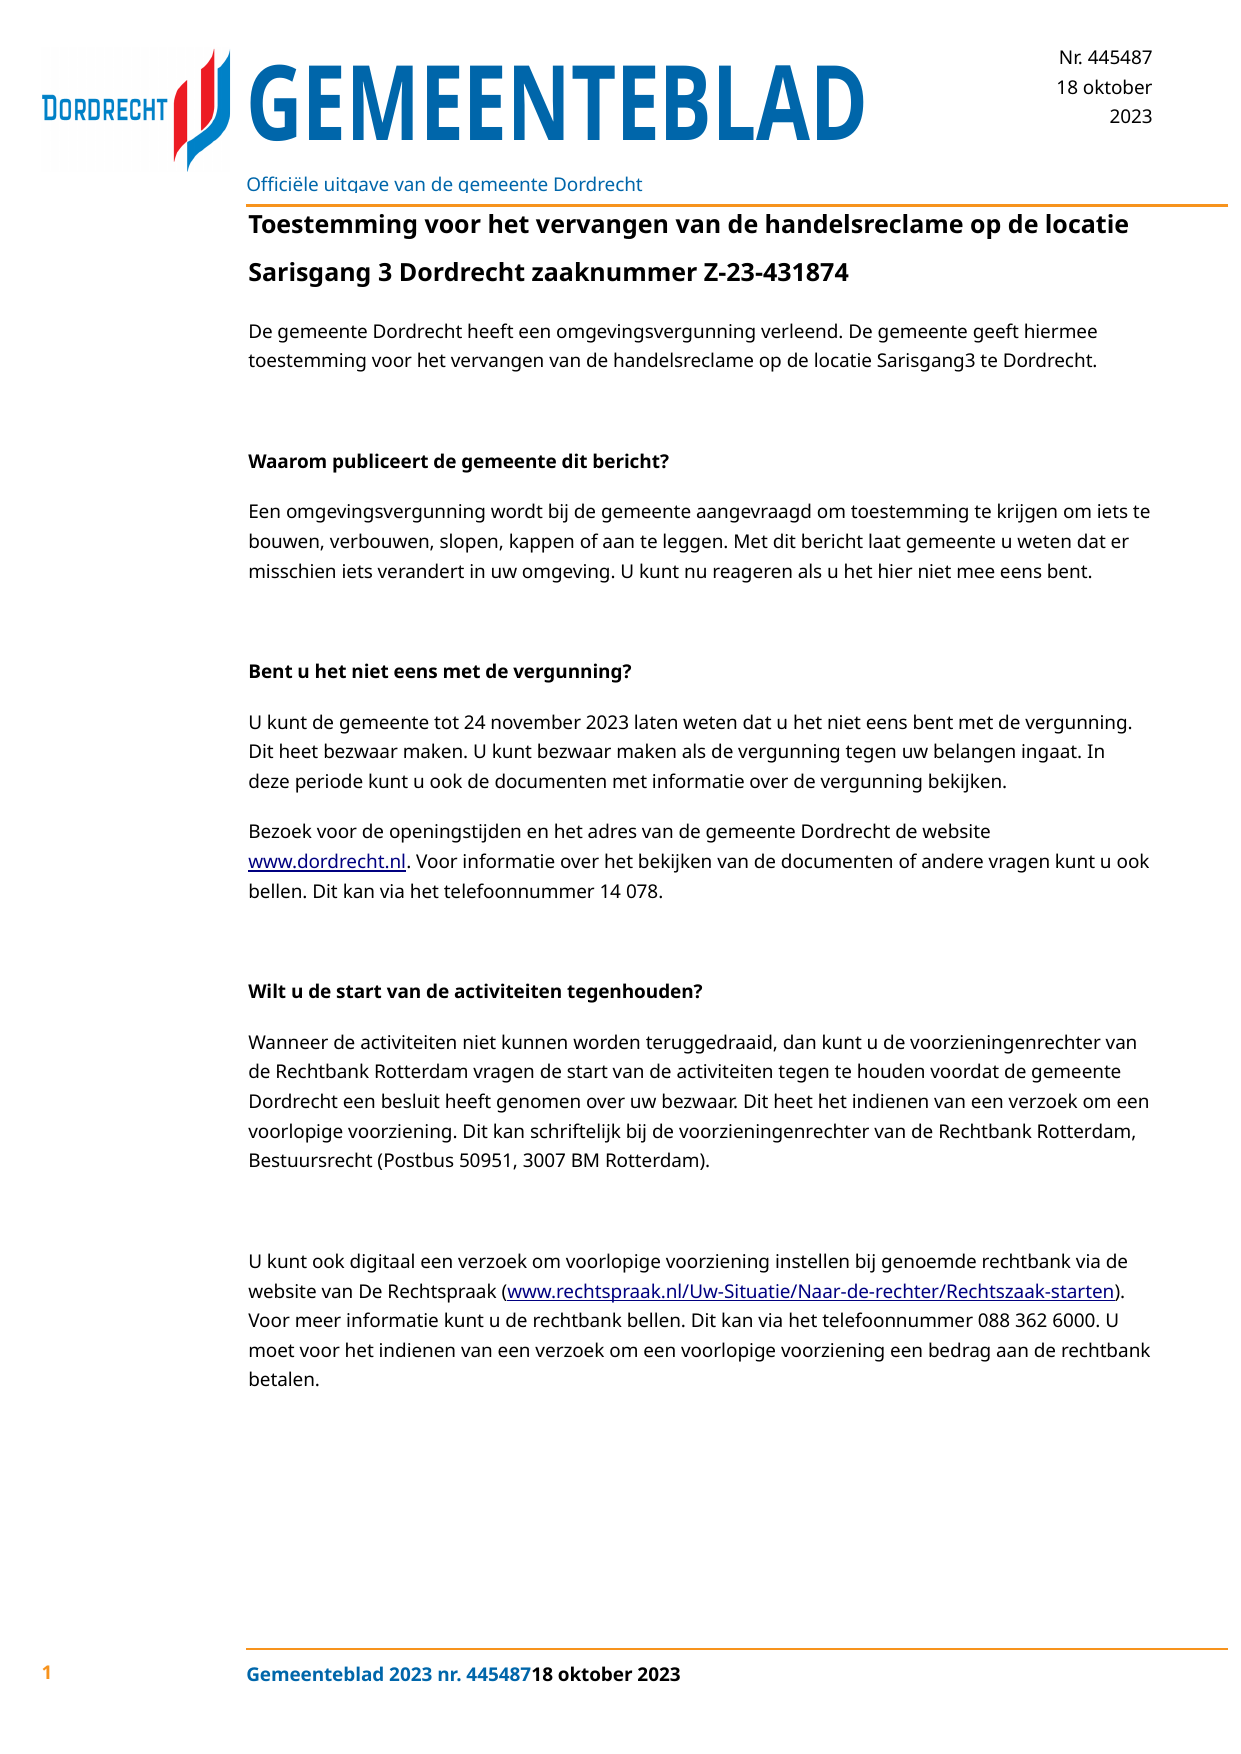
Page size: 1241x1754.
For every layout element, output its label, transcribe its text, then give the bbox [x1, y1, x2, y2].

text Bezoek voor de openingstijden en het adres van de gemeente Dordrecht de website www.dordrecht.nl. Voor informatie over het bekijken van de documenten of andere vragen kunt u ook bellen. Dit kan via het telefoonnummer 14 078. [248, 819, 1152, 904]
text Wanneer de activiteiten niet kunnen worden teruggedraaid, dan kunt u de voorzieningenrechter van de Rechtbank Rotterdam vragen de start van de activiteiten tegen te houden voordat de gemeente Dordrecht een besluit heeft genomen over uw bezwaar. Dit heet het indienen van een verzoek om een voorlopige voorziening. Dit kan schriftelijk bij de voorzieningenrechter van de Rechtbank Rotterdam, Bestuursrecht (Postbus 50951, 3007 BM Rotterdam). [248, 1029, 1152, 1173]
text Een omgevingsvergunning wordt bij de gemeente aangevraagd om toestemming te krijgen om iets te bouwen, verbouwen, slopen, kappen of aan te leggen. Met dit bericht laat gemeente u weten dat er misschien iets verandert in uw omgeving. U kunt nu reageren als u het hier niet mee eens bent. [248, 499, 1152, 584]
text Waarom publiceert de gemeente dit bericht? [248, 448, 1152, 474]
text Toestemming voor het vervangen van de handelsreclame op de locatie Sarisgang 3 Dordrecht zaaknummer Z-23-431874 [248, 207, 1152, 288]
picture [41, 47, 231, 172]
text Wilt u de start van de activiteiten tegenhouden? [248, 979, 1152, 1004]
text U kunt de gemeente tot 24 november 2023 laten weten dat u het niet eens bent met de vergunning. Dit heet bezwaar maken. U kunt bezwaar maken als de vergunning tegen uw belangen ingaat. In deze periode kunt u ook de documenten met informatie over de vergunning bekijken. [248, 709, 1152, 794]
text Bent u het niet eens met de vergunning? [248, 659, 1152, 684]
text U kunt ook digitaal een verzoek om voorlopige voorziening instellen bij genoemde rechtbank via de website van De Rechtspraak (www.rechtspraak.nl/Uw-Situatie/Naar-de-rechter/Rechtszaak-starten). Voor meer informatie kunt u de rechtbank bellen. Dit kan via het telefoonnummer 088 362 6000. U moet voor het indienen van een verzoek om een voorlopige voorziening een bedrag aan de rechtbank betalen. [248, 1248, 1152, 1392]
text De gemeente Dordrecht heeft een omgevingsvergunning verleend. De gemeente geeft hiermee toestemming voor het vervangen van de handelsreclame op de locatie Sarisgang3 te Dordrecht. [248, 318, 1152, 373]
